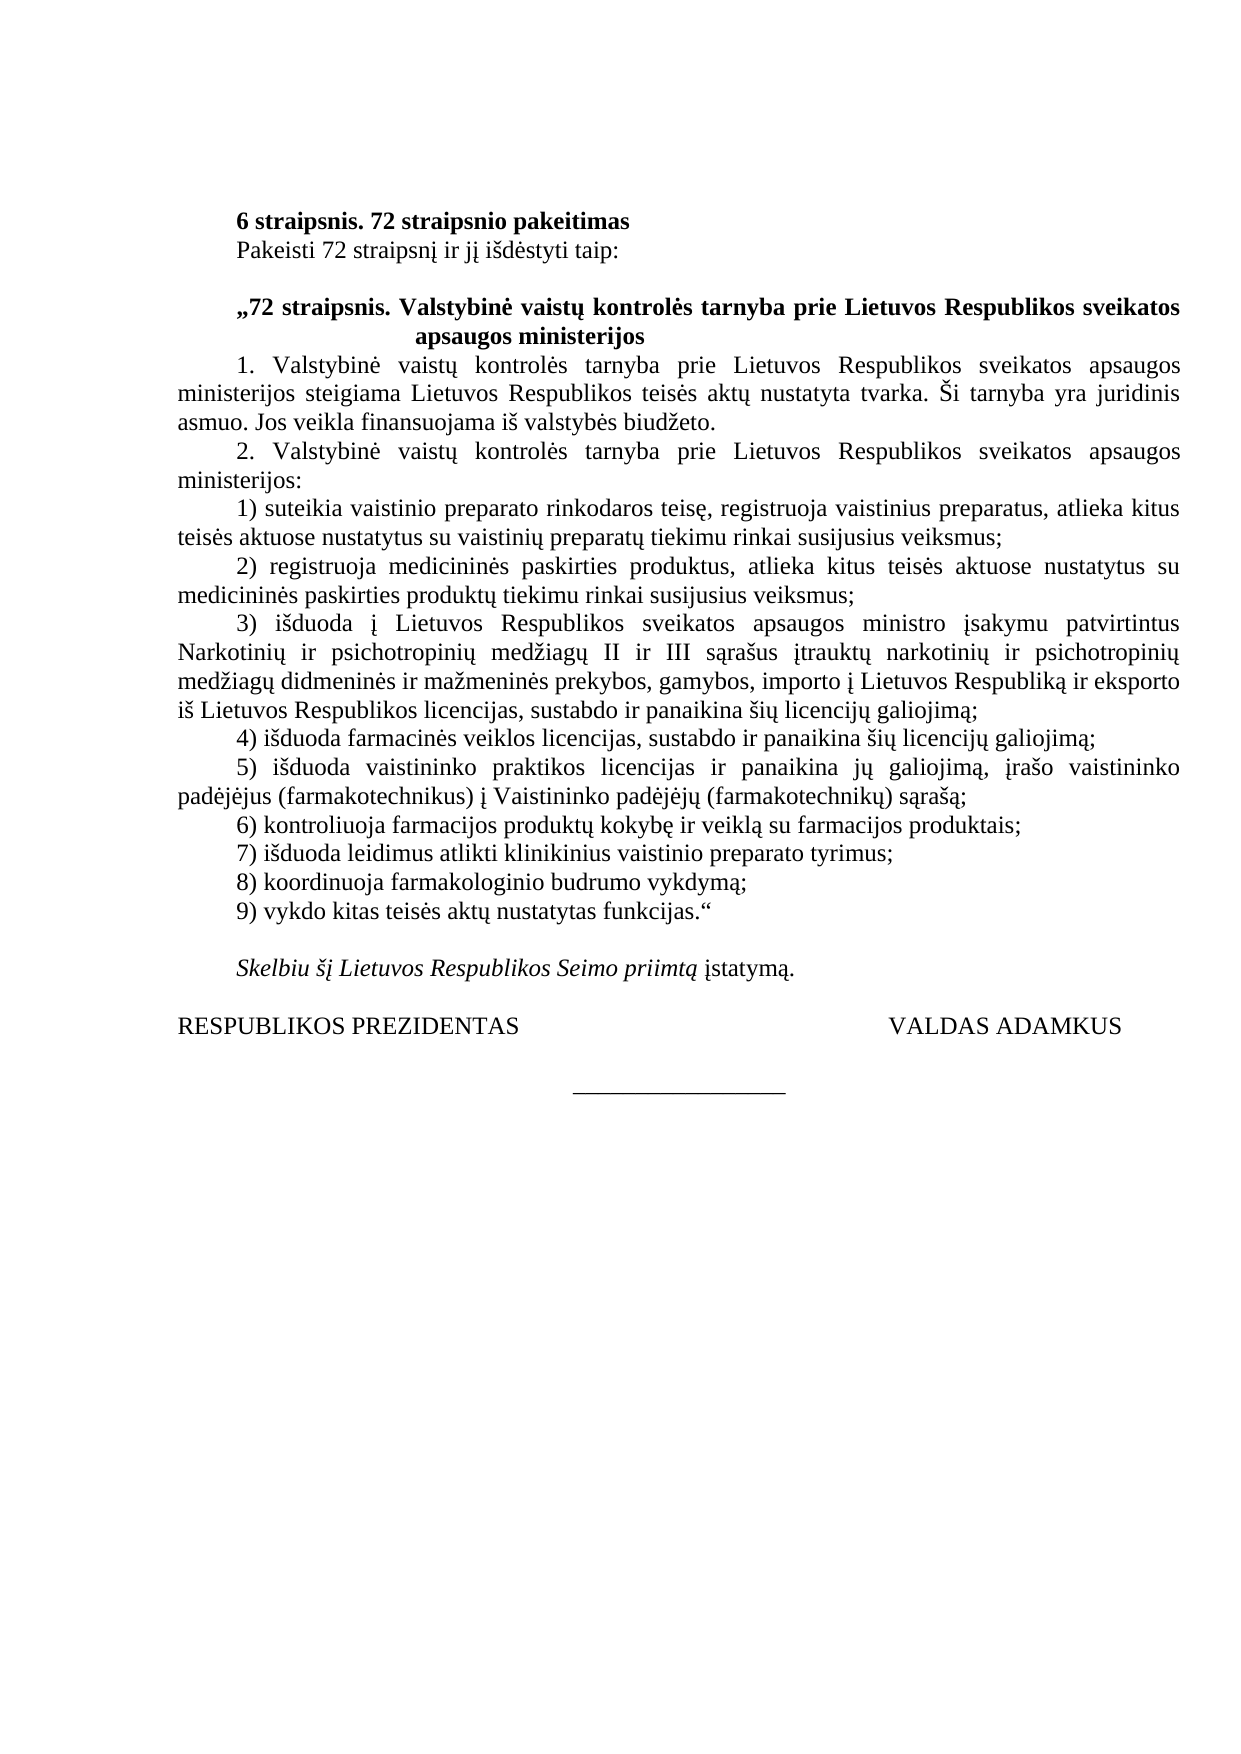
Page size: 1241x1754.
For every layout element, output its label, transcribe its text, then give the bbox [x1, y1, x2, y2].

text Pakeisti 72 straipsnį ir jį išdėstyti taip: [177, 235, 1181, 263]
text 2) registruoja medicininės paskirties produktus, atlieka kitus teisės aktuose nustatytus su medicininės paskirties produktų tiekimu rinkai susijusius veiksmus; [177, 551, 1181, 608]
text RESPUBLIKOS PREZIDENTAS VALDAS ADAMKUS [177, 1011, 1181, 1040]
text 8) koordinuoja farmakologinio budrumo vykdymą; [177, 867, 1181, 896]
text 9) vykdo kitas teisės aktų nustatytas funkcijas.“ [177, 896, 1181, 925]
text Skelbiu šį Lietuvos Respublikos Seimo priimtą įstatymą. [177, 953, 1181, 982]
text 6) kontroliuoja farmacijos produktų kokybę ir veiklą su farmacijos produktais; [177, 810, 1181, 838]
text 4) išduoda farmacinės veiklos licencijas, sustabdo ir panaikina šių licencijų galiojimą; [177, 723, 1181, 752]
text „72 straipsnis. Valstybinė vaistų kontrolės tarnyba prie Lietuvos Respublikos sveikatos apsaugos ministerijos [236, 292, 1181, 350]
text 3) išduoda į Lietuvos Respublikos sveikatos apsaugos ministro įsakymu patvirtintus Narkotinių ir psichotropinių medžiagų II ir III sąrašus įtrauktų narkotinių ir psichotropinių medžiagų didmeninės ir mažmeninės prekybos, gamybos, importo į Lietuvos Respubliką ir eksporto iš Lietuvos Respublikos licencijas, sustabdo ir panaikina šių licencijų galiojimą; [177, 608, 1181, 723]
text 1. Valstybinė vaistų kontrolės tarnyba prie Lietuvos Respublikos sveikatos apsaugos ministerijos steigiama Lietuvos Respublikos teisės aktų nustatyta tvarka. Ši tarnyba yra juridinis asmuo. Jos veikla finansuojama iš valstybės biudžeto. [177, 350, 1181, 436]
text 2. Valstybinė vaistų kontrolės tarnyba prie Lietuvos Respublikos sveikatos apsaugos ministerijos: [177, 436, 1181, 493]
text 1) suteikia vaistinio preparato rinkodaros teisę, registruoja vaistinius preparatus, atlieka kitus teisės aktuose nustatytus su vaistinių preparatų tiekimu rinkai susijusius veiksmus; [177, 493, 1181, 551]
text 5) išduoda vaistininko praktikos licencijas ir panaikina jų galiojimą, įrašo vaistininko padėjėjus (farmakotechnikus) į Vaistininko padėjėjų (farmakotechnikų) sąrašą; [177, 752, 1181, 810]
text _________________ [177, 1068, 1181, 1097]
text 7) išduoda leidimus atlikti klinikinius vaistinio preparato tyrimus; [177, 838, 1181, 867]
text 6 straipsnis. 72 straipsnio pakeitimas [177, 206, 1181, 235]
